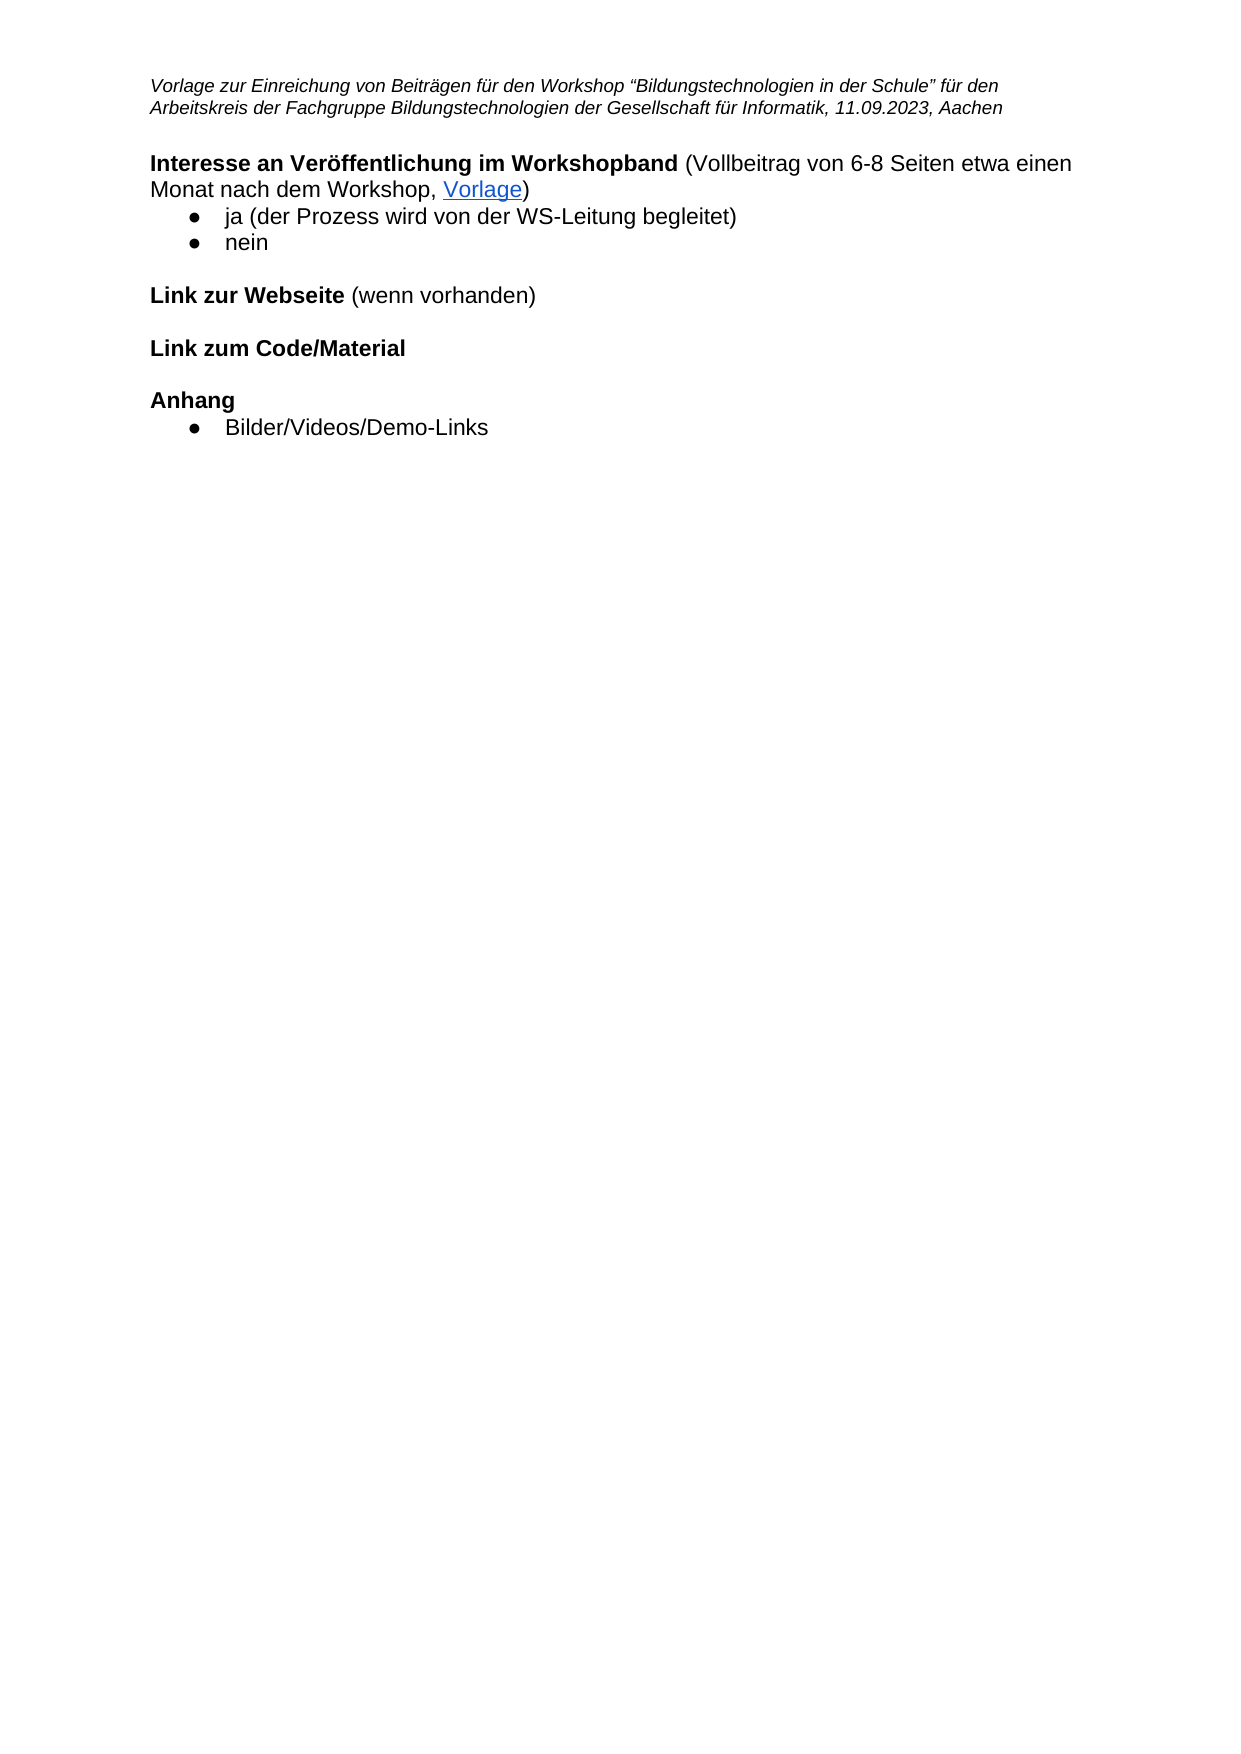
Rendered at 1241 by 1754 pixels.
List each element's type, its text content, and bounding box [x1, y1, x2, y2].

list nein [187, 229, 1090, 255]
text Link zum Code/Material [150, 334, 1090, 361]
list Bilder/Videos/Demo-Links [187, 413, 1090, 440]
text Interesse an Veröffentlichung im Workshopband (Vollbeitrag von 6-8 Seiten etwa einen Monat nach dem Workshop, Vorlage) [150, 150, 1090, 203]
text Anhang [150, 387, 1090, 413]
text Link zur Webseite (wenn vorhanden) [150, 282, 1090, 308]
list ja (der Prozess wird von der WS-Leitung begleitet) [187, 203, 1090, 229]
